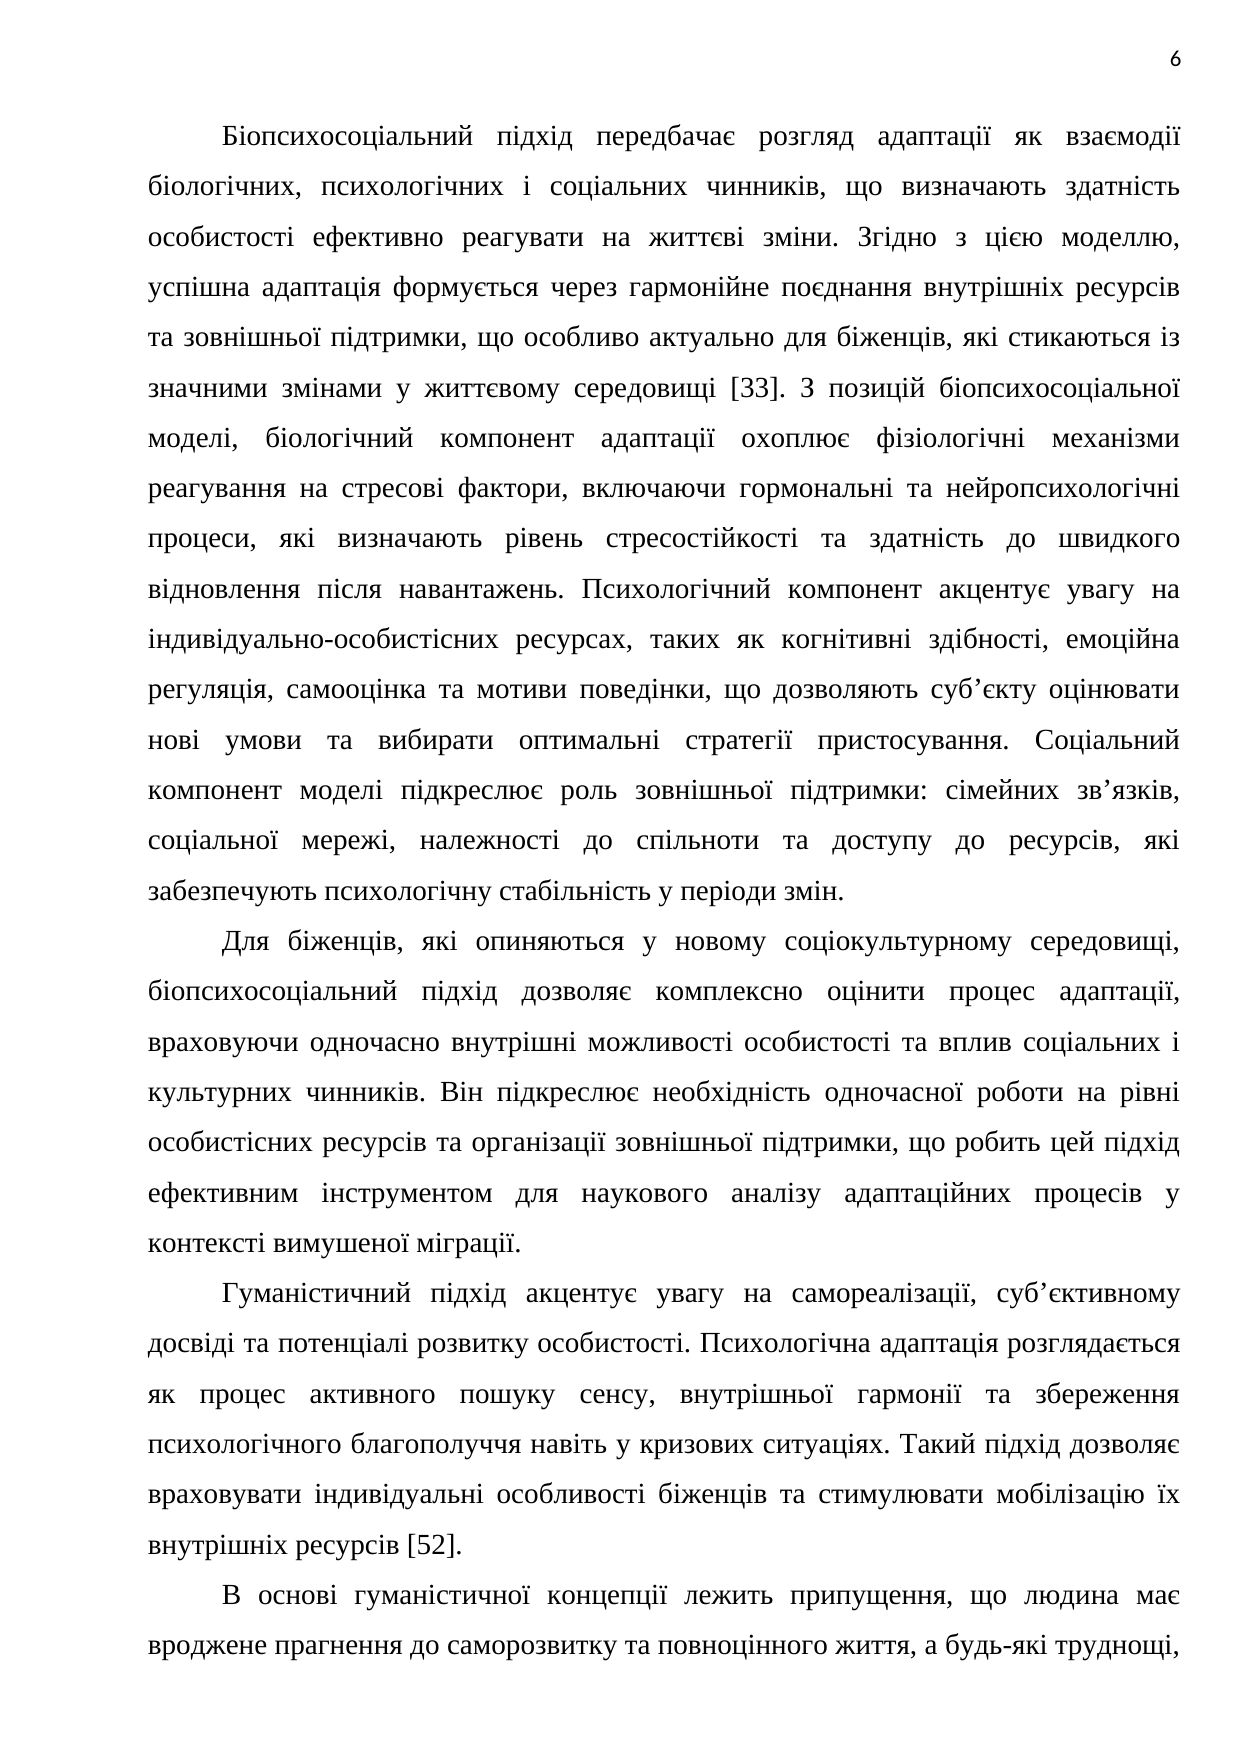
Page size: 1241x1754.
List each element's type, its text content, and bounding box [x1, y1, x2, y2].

text Гуманістичний підхід акцентує увагу на самореалізації, суб’єктивному досвіді та потенціалі розвитку особистості. Психологічна адаптація розглядається як процес активного пошуку сенсу, внутрішньої гармонії та збереження психологічного благополуччя навіть у кризових ситуаціях. Такий підхід дозволяє враховувати індивідуальні особливості біженців та стимулювати мобілізацію їх внутрішніх ресурсів [52]. [148, 1275, 1181, 1560]
text В основі гуманістичної концепції лежить припущення, що людина має вроджене прагнення до саморозвитку та повноцінного життя, а будь-які труднощі, [148, 1577, 1181, 1661]
text Біопсихосоціальний підхід передбачає розгляд адаптації як взаємодії біологічних, психологічних і соціальних чинників, що визначають здатність особистості ефективно реагувати на життєві зміни. Згідно з цією моделлю, успішна адаптація формується через гармонійне поєднання внутрішніх ресурсів та зовнішньої підтримки, що особливо актуально для біженців, які стикаються із значними змінами у життєвому середовищі [33]. З позицій біопсихосоціальної моделі, біологічний компонент адаптації охоплює фізіологічні механізми реагування на стресові фактори, включаючи гормональні та нейропсихологічні процеси, які визначають рівень стресостійкості та здатність до швидкого відновлення після навантажень. Психологічний компонент акцентує увагу на індивідуально-особистісних ресурсах, таких як когнітивні здібності, емоційна регуляція, самооцінка та мотиви поведінки, що дозволяють суб’єкту оцінювати нові умови та вибирати оптимальні стратегії пристосування. Соціальний компонент моделі підкреслює роль зовнішньої підтримки: сімейних зв’язків, соціальної мережі, належності до спільноти та доступу до ресурсів, які забезпечують психологічну стабільність у періоди змін. [148, 118, 1181, 906]
text Для біженців, які опиняються у новому соціокультурному середовищі, біопсихосоціальний підхід дозволяє комплексно оцінити процес адаптації, враховуючи одночасно внутрішні можливості особистості та вплив соціальних і культурних чинників. Він підкреслює необхідність одночасної роботи на рівні особистісних ресурсів та організації зовнішньої підтримки, що робить цей підхід ефективним інструментом для наукового аналізу адаптаційних процесів у контексті вимушеної міграції. [148, 923, 1181, 1258]
